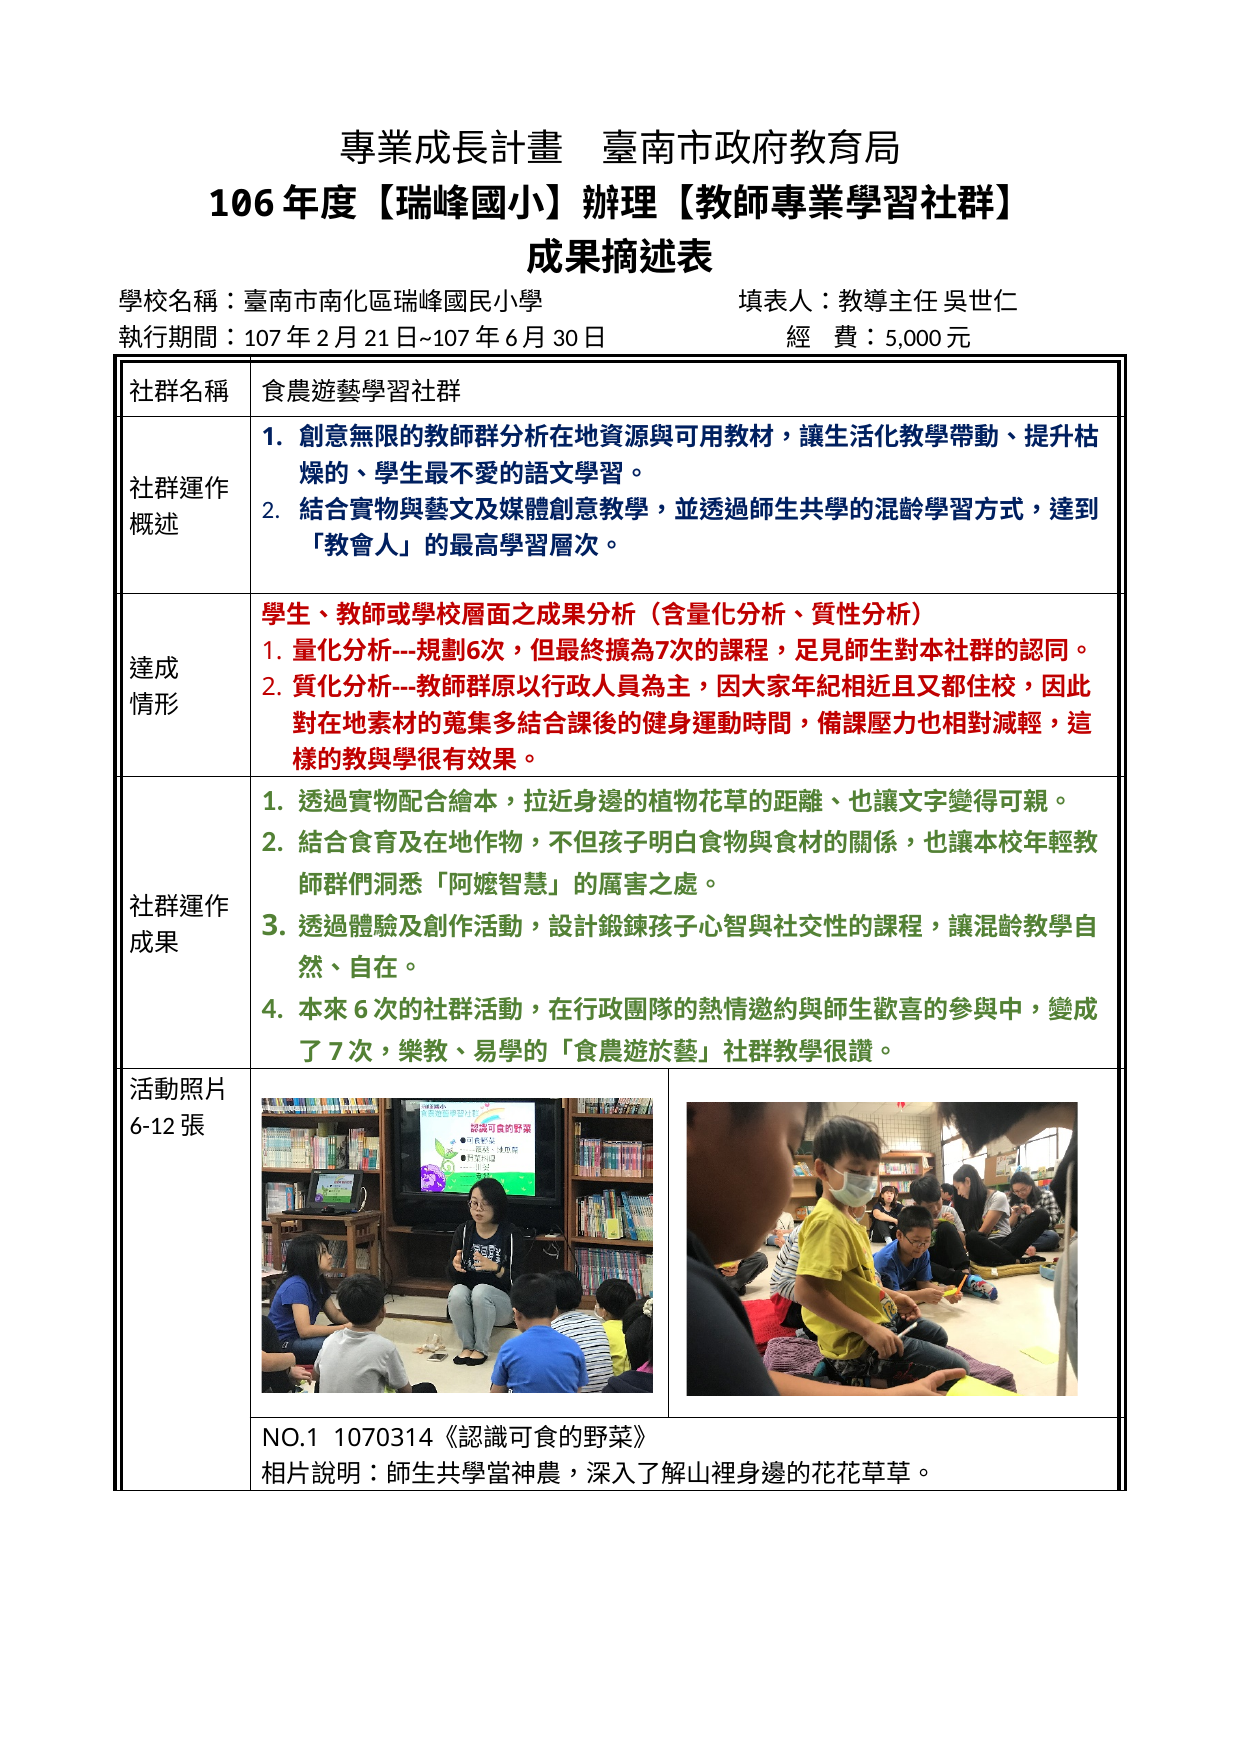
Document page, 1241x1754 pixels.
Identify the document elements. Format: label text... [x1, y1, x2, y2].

table_cell 達成 情形 [123, 594, 250, 776]
table_cell 活動照片6-12張 [123, 1069, 250, 1490]
text 106年度【瑞峰國小】辦理【教師專業學習社群】 成果摘述表 [118, 172, 1122, 281]
table_cell NO.1 1070314《認識可食的野菜》 相片說明：師生共學當神農，深入了解山裡身邊的花花草草。 [251, 1418, 1117, 1490]
table_header 社群名稱 [118, 357, 250, 416]
table_cell 社群運作概述 [123, 417, 250, 593]
table_cell 創意無限的教師群分析在地資源與可用教材，讓生活化教學帶動、提升枯燥的、學生最不愛的語文學習。 結合實物與藝文及媒體創意教學，並透過師生共學的混齡學習方式，達到「教會人」的最高學習層次。 [251, 417, 1117, 593]
table_header 食農遊藝學習社群 [251, 357, 1122, 416]
table_cell 透過實物配合繪本，拉近身邊的植物花草的距離、也讓文字變得可親。 結合食育及在地作物，不但孩子明白食物與食材的關係，也讓本校年輕教師群們洞悉「阿嬤智慧」的厲害之處。 透過體驗及創作活動，設計鍛鍊孩子心智與社交性的課程，讓混齡教學自然、自在。 本來6次的社群活動，在行政團隊的熱情邀約與師生歡喜的參與中，變成了7次，樂教、易學的「食農遊於藝」社群教學很讚。 [251, 777, 1117, 1068]
table_cell 社群運作成果 [123, 777, 250, 1068]
table_cell [669, 1069, 1117, 1417]
table_cell [251, 1069, 668, 1417]
text 專業成長計畫 臺南市政府教育局 [118, 118, 1122, 172]
table_cell 學生、教師或學校層面之成果分析（含量化分析、質性分析） 量化分析---規劃6次，但最終擴為7次的課程，足見師生對本社群的認同。 質化分析---教師群原以行政人員為主，因大家年紀相近且又都住校，因此對在地素材的蒐集多結合課後的健身運動時間，備課壓力也相對減輕，這樣的教與學很有效果。 [251, 594, 1117, 776]
text 執行期間：107年2月21日~107年6月30日 經 費：5,000元 [118, 317, 1122, 354]
text 學校名稱：臺南市南化區瑞峰國民小學 填表人：教導主任 吳世仁 [118, 281, 1122, 317]
